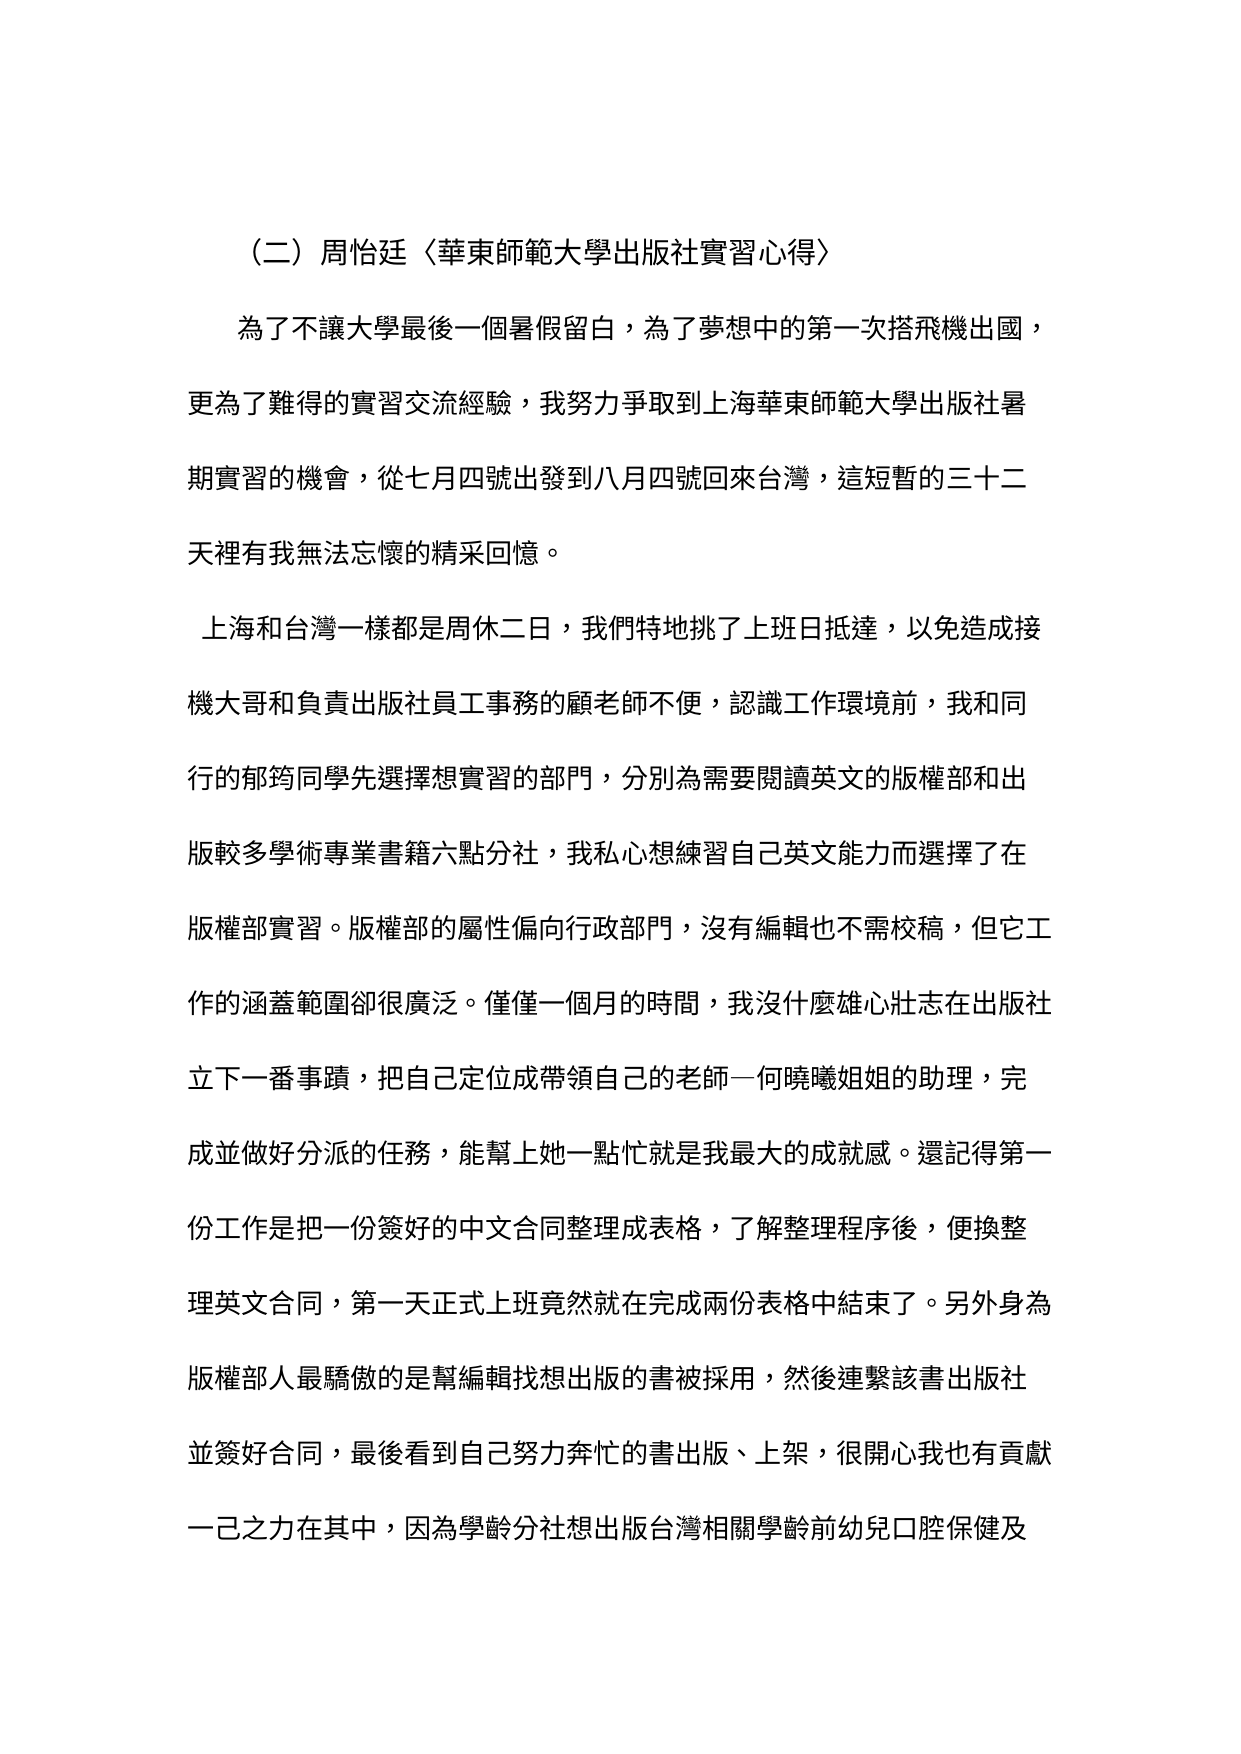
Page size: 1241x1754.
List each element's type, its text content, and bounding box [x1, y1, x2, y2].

text 上海和台灣一樣都是周休二日，我們特地挑了上班日抵達，以免造成接機大哥和負責出版社員工事務的顧老師不便，認識工作環境前，我和同行的郁筠同學先選擇想實習的部門，分別為需要閱讀英文的版權部和出版較多學術專業書籍六點分社，我私心想練習自己英文能力而選擇了在版權部實習。版權部的屬性偏向行政部門，沒有編輯也不需校稿，但它工作的涵蓋範圍卻很廣泛。僅僅一個月的時間，我沒什麼雄心壯志在出版社立下一番事蹟，把自己定位成帶領自己的老師—何曉曦姐姐的助理，完成並做好分派的任務，能幫上她一點忙就是我最大的成就感。還記得第一份工作是把一份簽好的中文合同整理成表格，了解整理程序後，便換整理英文合同，第一天正式上班竟然就在完成兩份表格中結束了。另外身為版權部人最驕傲的是幫編輯找想出版的書被採用，然後連繫該書出版社並簽好合同，最後看到自己努力奔忙的書出版、上架，很開心我也有貢獻一己之力在其中，因為學齡分社想出版台灣相關學齡前幼兒口腔保健及 [187, 589, 1053, 1564]
text 為了不讓大學最後一個暑假留白，為了夢想中的第一次搭飛機出國，更為了難得的實習交流經驗，我努力爭取到上海華東師範大學出版社暑期實習的機會，從七月四號出發到八月四號回來台灣，這短暫的三十二天裡有我無法忘懷的精采回憶。 [187, 289, 1053, 589]
text （二）周怡廷〈華東師範大學出版社實習心得〉 [187, 214, 1053, 289]
